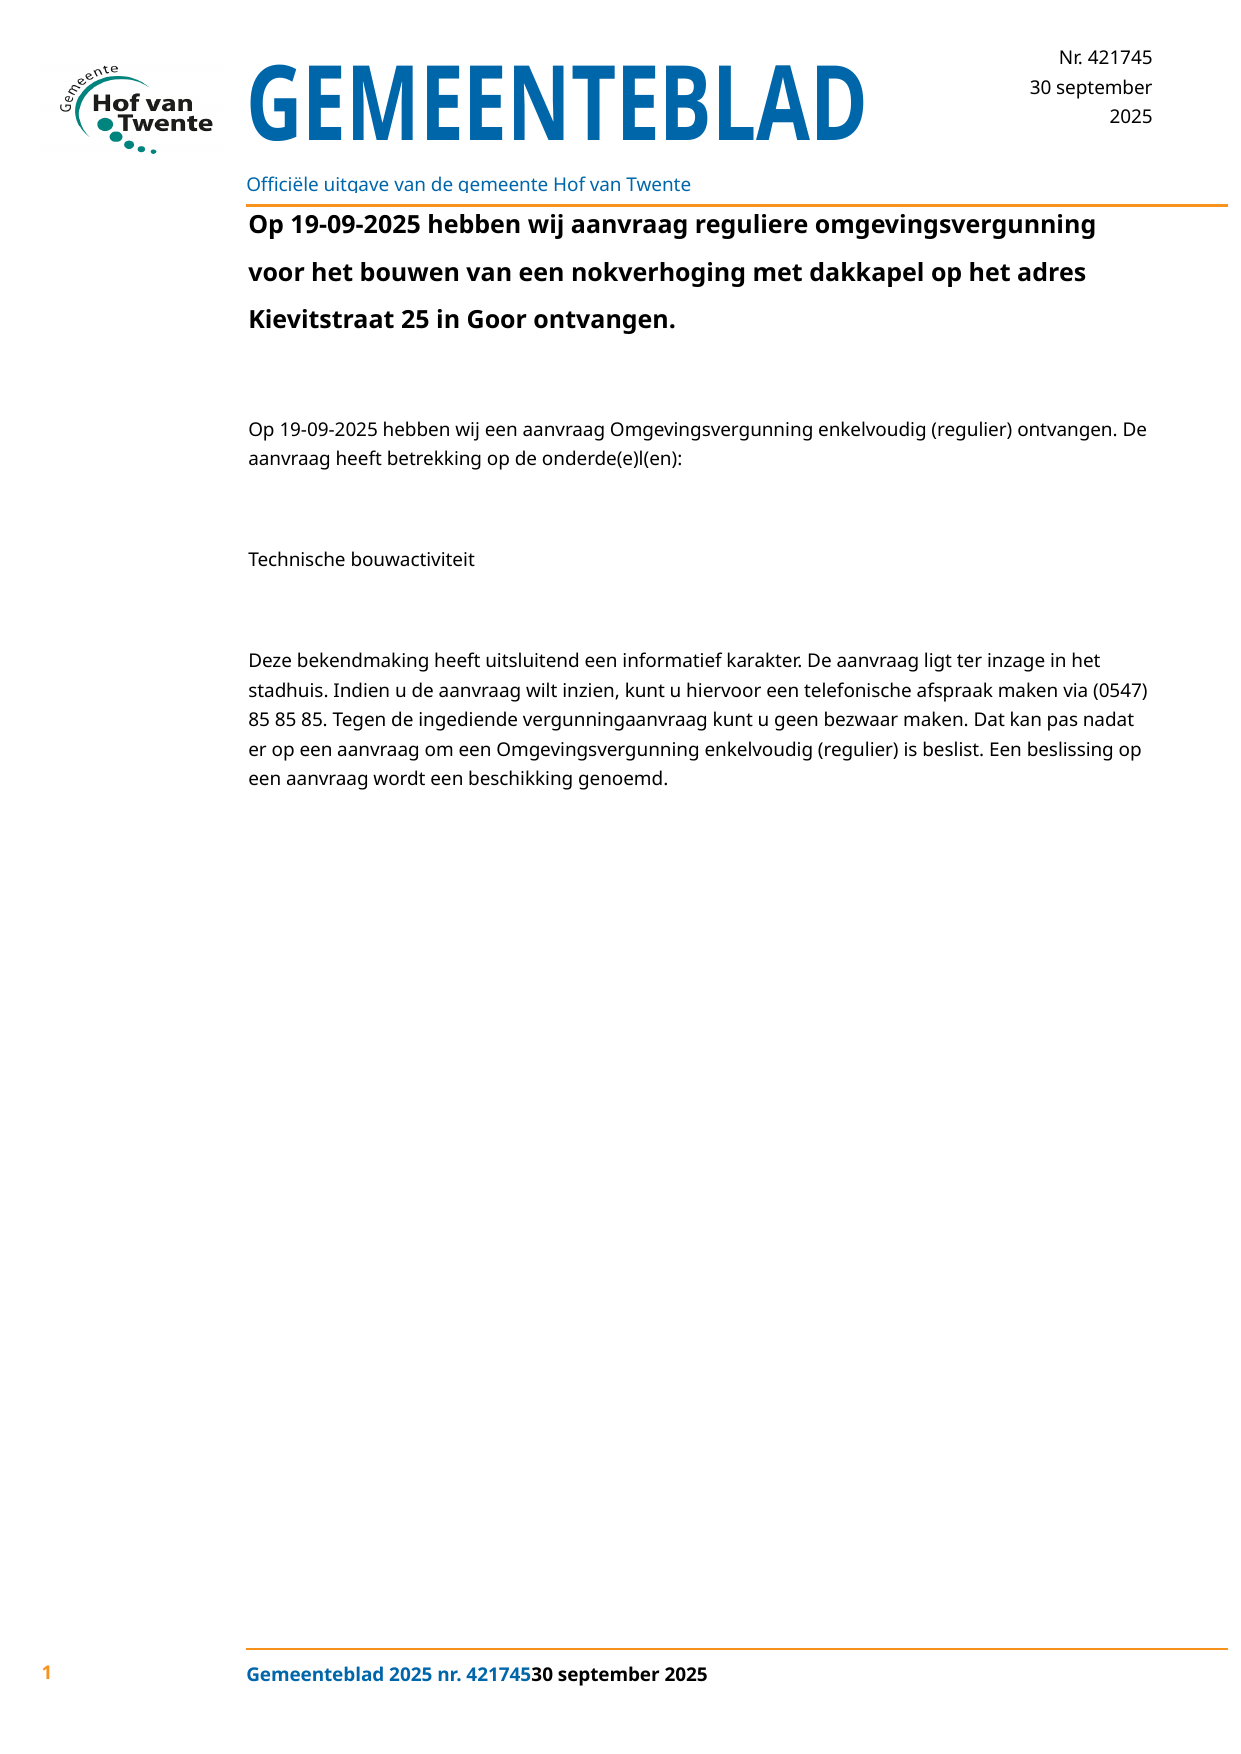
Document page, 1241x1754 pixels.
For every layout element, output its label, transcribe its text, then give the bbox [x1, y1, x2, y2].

text Deze bekendmaking heeft uitsluitend een informatief karakter. De aanvraag ligt ter inzage in het stadhuis. Indien u de aanvraag wilt inzien, kunt u hiervoor een telefonische afspraak maken via (0547) 85 85 85. Tegen de ingediende vergunningaanvraag kunt u geen bezwaar maken. Dat kan pas nadat er op een aanvraag om een Omgevingsvergunning enkelvoudig (regulier) is beslist. Een beslissing op een aanvraag wordt een beschikking genoemd. [248, 647, 1152, 791]
text Technische bouwactiviteit [248, 546, 1152, 572]
text Op 19-09-2025 hebben wij een aanvraag Omgevingsvergunning enkelvoudig (regulier) ontvangen. De aanvraag heeft betrekking op de onderde(e)l(en): [248, 416, 1152, 471]
text Op 19-09-2025 hebben wij aanvraag reguliere omgevingsvergunning voor het bouwen van een nokverhoging met dakkapel op het adres Kievitstraat 25 in Goor ontvangen. [248, 207, 1152, 336]
picture [41, 47, 231, 172]
